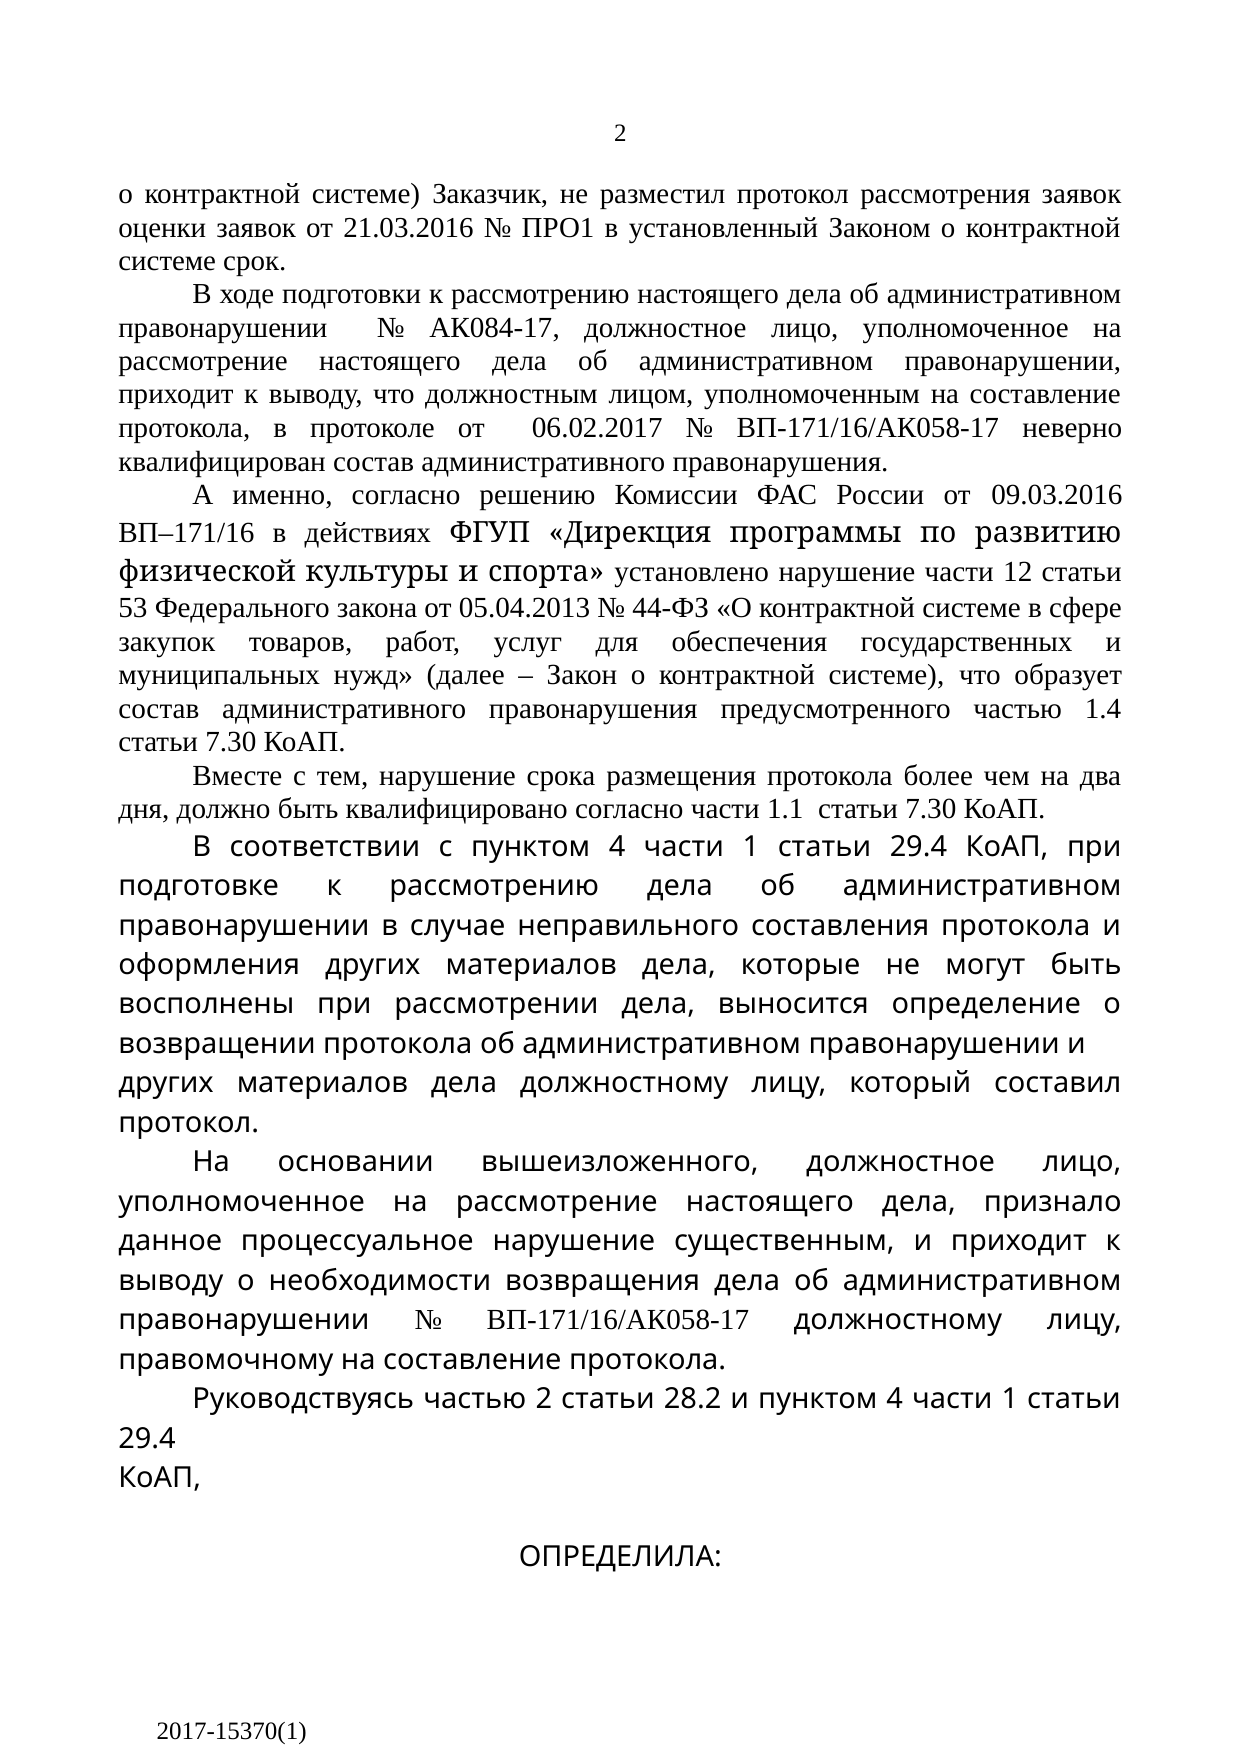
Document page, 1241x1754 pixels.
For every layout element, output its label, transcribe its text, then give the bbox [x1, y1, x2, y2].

text В ходе подготовки к рассмотрению настоящего дела об административном правонарушении № АК084-17, должностное лицо, уполномоченное на рассмотрение настоящего дела об административном правонарушении, приходит к выводу, что должностным лицом, уполномоченным на составление протокола, в протоколе от 06.02.2017 № ВП-171/16/АК058-17 неверно квалифицирован состав административного правонарушения. [118, 277, 1122, 477]
text Вместе с тем, нарушение срока размещения протокола более чем на два дня, должно быть квалифицировано согласно части 1.1 статьи 7.30 КоАП. [118, 758, 1122, 825]
text А именно, согласно решению Комиссии ФАС России от 09.03.2016 ВП–171/16 в действиях ФГУП «Дирекция программы по развитию физической культуры и спорта» установлено нарушение части 12 статьи 53 Федерального закона от 05.04.2013 № 44-ФЗ «О контрактной системе в сфере закупок товаров, работ, услуг для обеспечения государственных и муниципальных нужд» (далее – Закон о контрактной системе), что образует состав административного правонарушения предусмотренного частью 1.4 статьи 7.30 КоАП. [118, 477, 1122, 758]
text В соответствии с пунктом 4 части 1 статьи 29.4 КоАП, при подготовке к рассмотрению дела об административном правонарушении в случае неправильного составления протокола и оформления других материалов дела, которые не могут быть восполнены при рассмотрении дела, выносится определение о возвращении протокола об административном правонарушении и [118, 825, 1122, 1062]
text других материалов дела должностному лицу, который составил протокол. [118, 1062, 1122, 1141]
text о контрактной системе) Заказчик, не разместил протокол рассмотрения заявок оценки заявок от 21.03.2016 № ПРО1 в установленный Законом о контрактной системе срок. [118, 176, 1122, 277]
text КоАП, [118, 1457, 1122, 1496]
text На основании вышеизложенного, должностное лицо, уполномоченное на рассмотрение настоящего дела, признало данное процессуальное нарушение существенным, и приходит к выводу о необходимости возвращения дела об административном правонарушении № ВП-171/16/АК058-17 должностному лицу, правомочному на составление протокола. [118, 1141, 1122, 1378]
text Руководствуясь частью 2 статьи 28.2 и пунктом 4 части 1 статьи 29.4 [118, 1378, 1122, 1457]
text ОПРЕДЕЛИЛА: [118, 1536, 1122, 1575]
